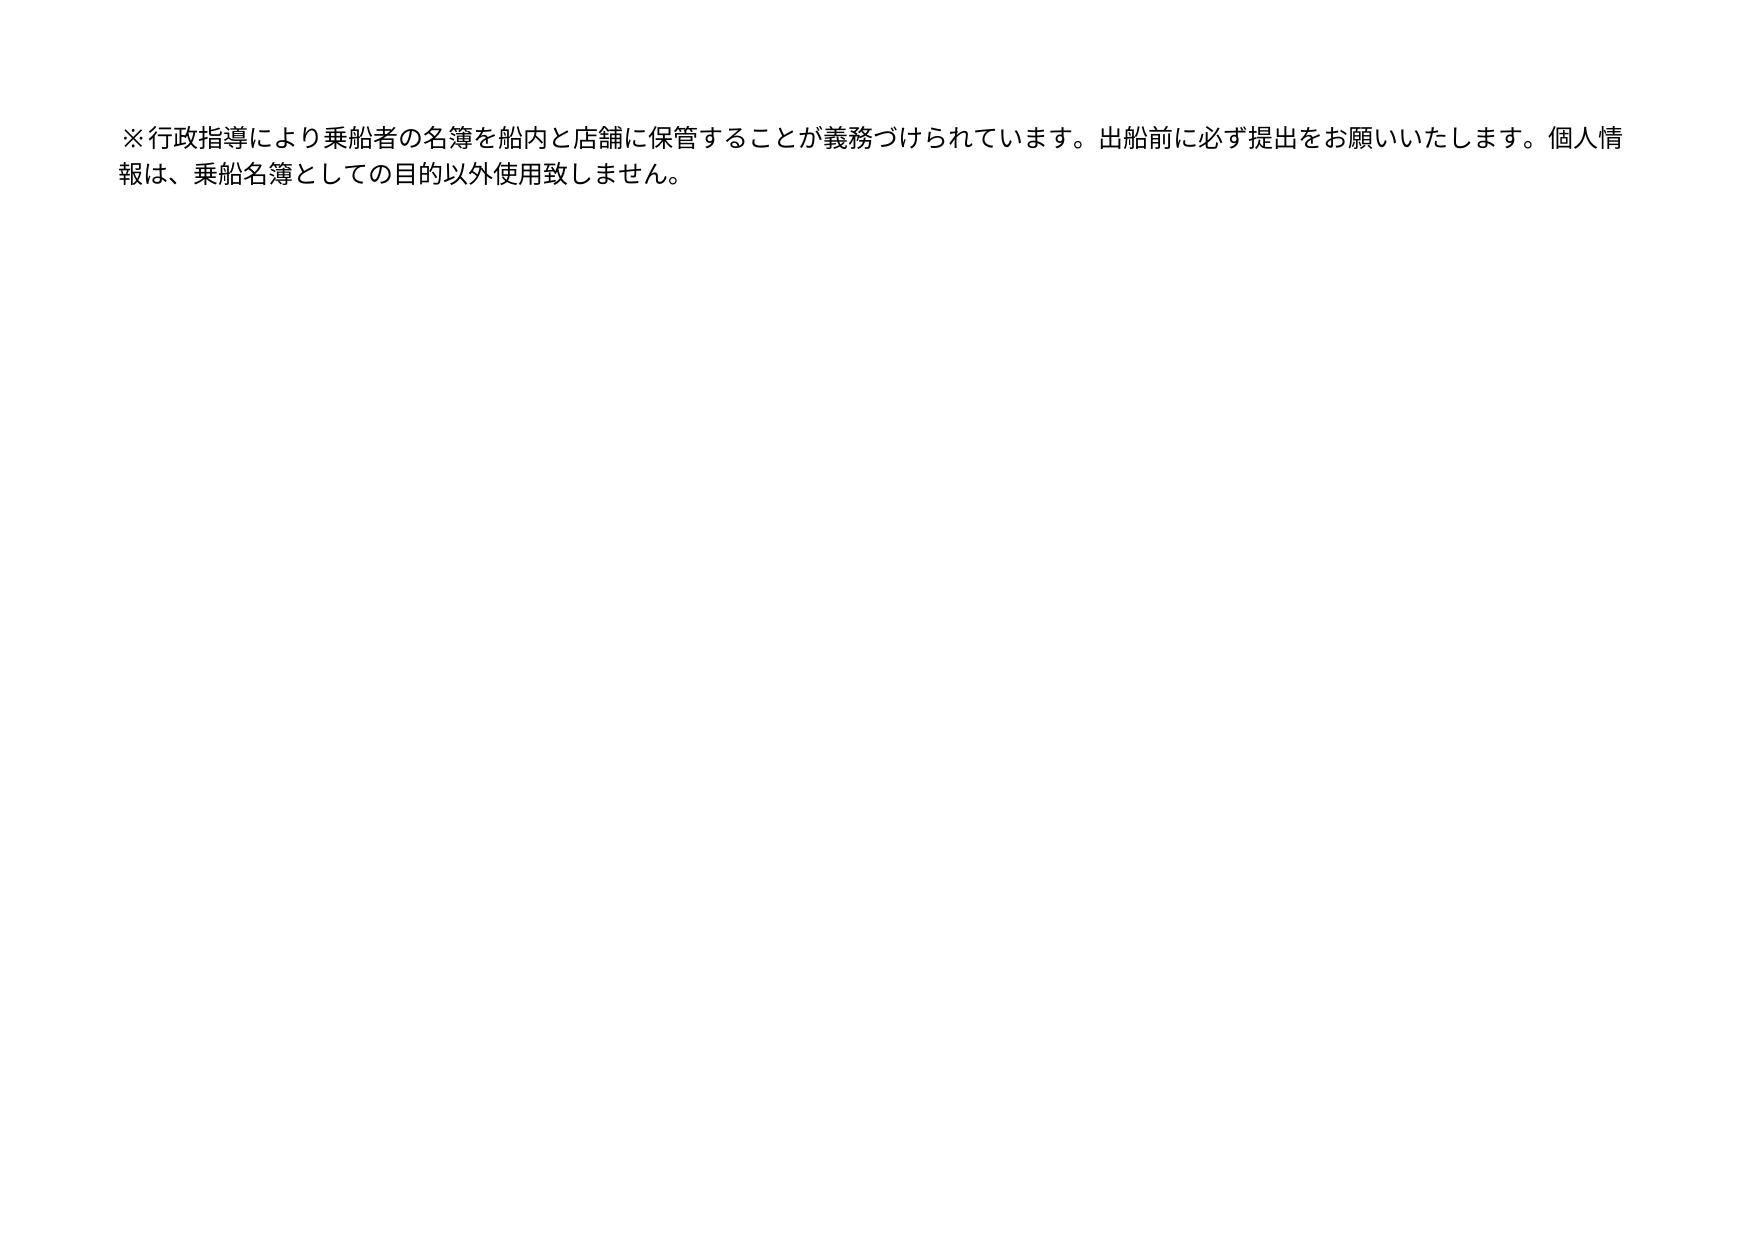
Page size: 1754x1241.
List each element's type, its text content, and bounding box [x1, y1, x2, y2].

text ※行政指導により乗船者の名簿を船内と店舗に保管することが義務づけられています。出船前に必ず提出をお願いいたします。個人情報は、乗船名簿としての目的以外使用致しません。 [118, 118, 1636, 191]
